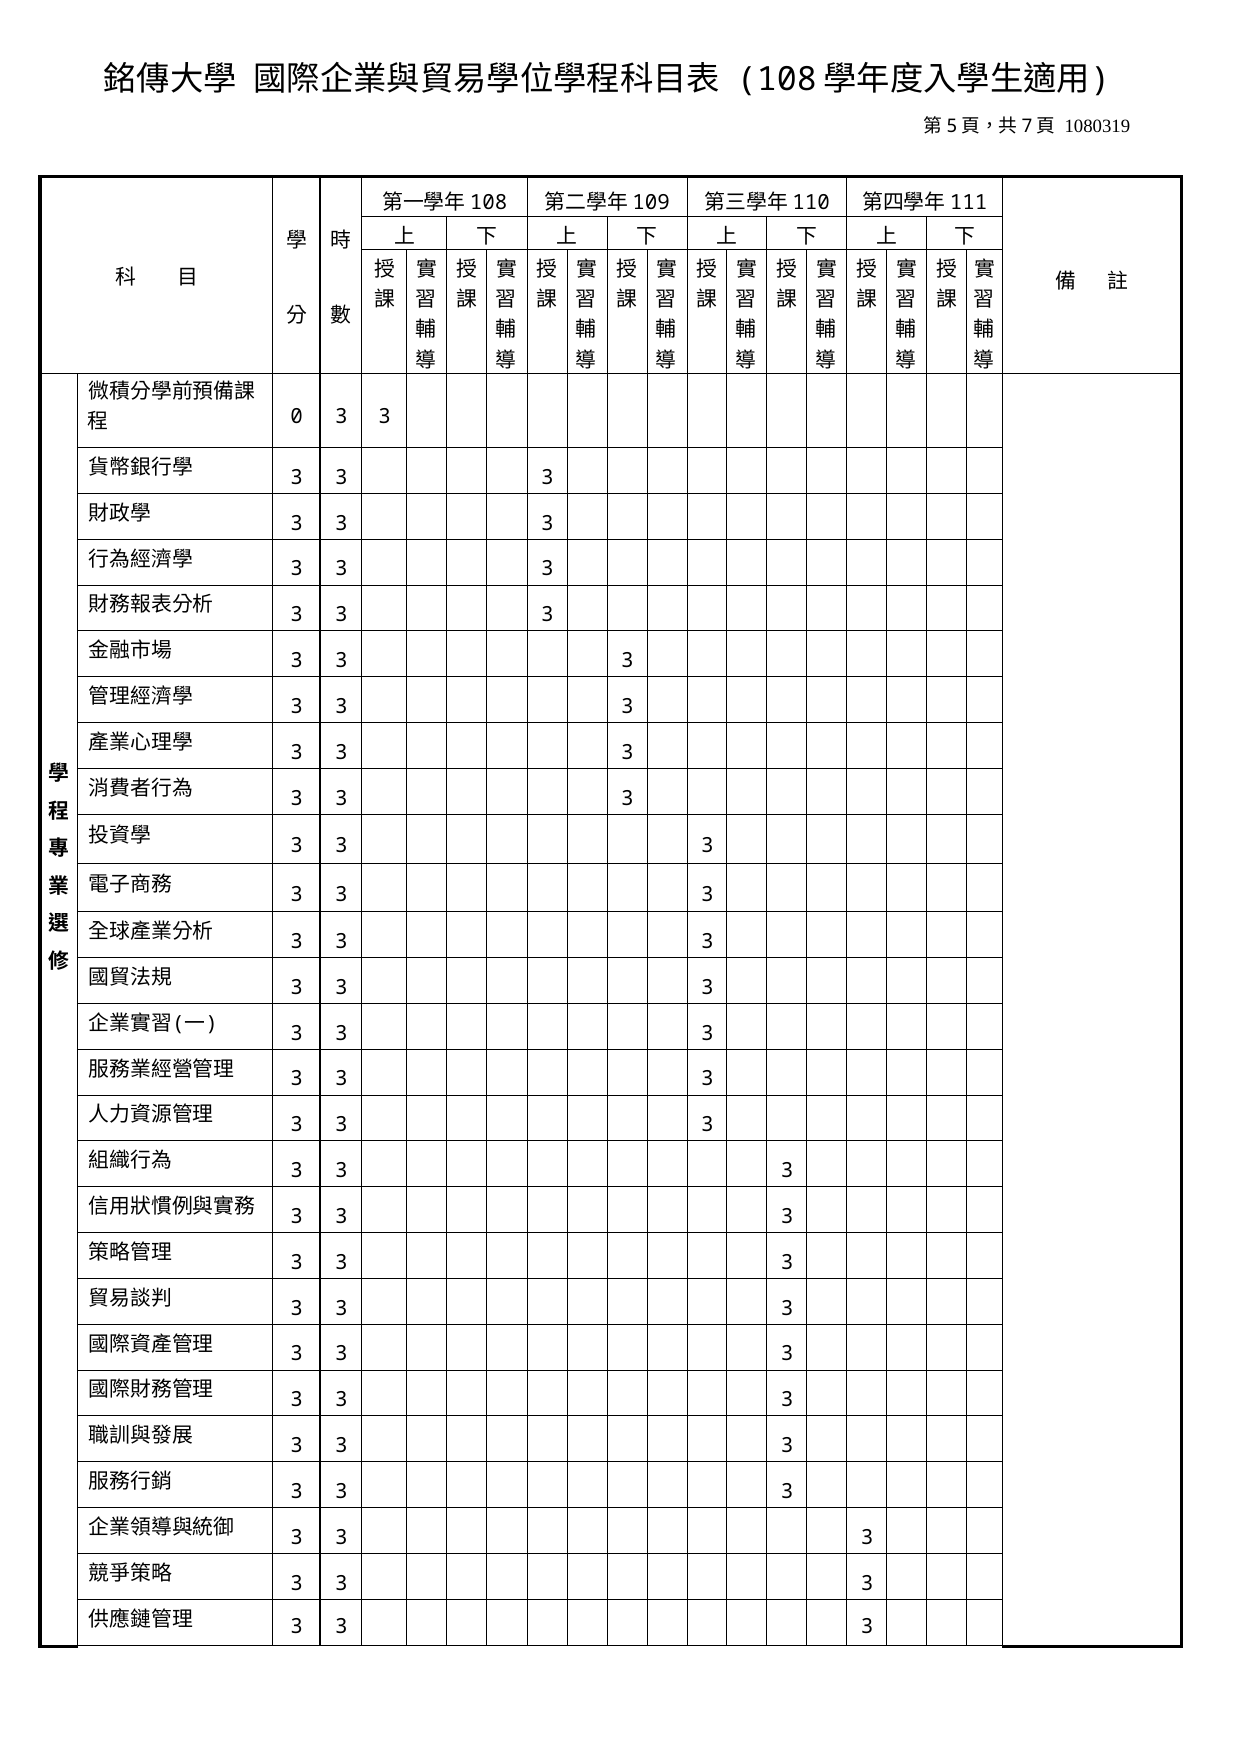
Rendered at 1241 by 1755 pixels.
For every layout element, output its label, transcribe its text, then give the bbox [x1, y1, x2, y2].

table_cell 下 [767, 217, 846, 249]
table_cell [807, 494, 846, 539]
table_cell [568, 540, 607, 584]
table_cell [407, 586, 446, 630]
table_cell [362, 494, 406, 539]
table_cell [807, 677, 846, 722]
table_cell 實 習 輔 導 [568, 250, 607, 373]
table_cell [648, 1462, 687, 1507]
table_cell [487, 1141, 527, 1186]
table_cell [568, 1325, 607, 1369]
table_cell [927, 912, 966, 957]
table_cell [447, 1004, 486, 1049]
table_cell [688, 586, 726, 630]
table_cell 3 [688, 958, 726, 1003]
table_cell [688, 374, 726, 447]
table_cell 信用狀慣例與實務 [78, 1187, 272, 1232]
table_cell [568, 723, 607, 768]
table_cell [967, 1233, 1002, 1278]
table_cell [727, 1233, 766, 1278]
table_cell [727, 586, 766, 630]
table_cell [608, 958, 647, 1003]
table_cell 3 [273, 586, 319, 630]
table_cell 3 [273, 1508, 319, 1553]
table_cell [528, 1600, 567, 1644]
table_cell [447, 631, 486, 676]
table_cell [727, 723, 766, 768]
table_cell [967, 864, 1002, 911]
table_cell [967, 586, 1002, 630]
table_cell [847, 1279, 886, 1324]
table_cell [727, 494, 766, 539]
table_cell [568, 586, 607, 630]
table_cell [967, 1371, 1002, 1415]
table_cell [362, 540, 406, 584]
table_cell [807, 1279, 846, 1324]
table_cell [807, 1462, 846, 1507]
table_cell [568, 374, 607, 447]
table_cell [362, 1187, 406, 1232]
table_cell [528, 1371, 567, 1415]
table_cell 上 [847, 217, 926, 249]
table_cell [608, 1187, 647, 1232]
table_cell [447, 1600, 486, 1644]
table_cell 策略管理 [78, 1233, 272, 1278]
table_cell [362, 677, 406, 722]
table_cell [362, 1279, 406, 1324]
table_cell 3 [767, 1233, 806, 1278]
table_cell [648, 1416, 687, 1461]
table_cell [887, 494, 926, 539]
table_cell [608, 494, 647, 539]
table_cell [967, 769, 1002, 814]
table_cell 0 [273, 374, 319, 447]
table_cell 3 [321, 540, 361, 584]
table_cell [447, 1141, 486, 1186]
table_cell [528, 815, 567, 862]
table_cell [887, 374, 926, 447]
table_cell 3 [688, 864, 726, 911]
table_cell 3 [528, 540, 567, 584]
table_cell [688, 723, 726, 768]
table_cell [967, 1096, 1002, 1140]
table_cell [807, 1416, 846, 1461]
table_cell [688, 677, 726, 722]
table_cell [407, 815, 446, 862]
table_cell [362, 1508, 406, 1553]
table_cell 3 [273, 1371, 319, 1415]
table_cell 上 [688, 217, 766, 249]
table_cell [767, 1600, 806, 1644]
table_cell [407, 1416, 446, 1461]
table_cell 3 [321, 1508, 361, 1553]
table_cell 3 [321, 769, 361, 814]
table_cell [648, 1279, 687, 1324]
table_cell [568, 1416, 607, 1461]
table_cell [807, 1508, 846, 1553]
table_cell [967, 677, 1002, 722]
table_cell [847, 864, 886, 911]
table_cell 3 [847, 1508, 886, 1553]
table_cell [528, 958, 567, 1003]
table_cell 3 [321, 864, 361, 911]
table_cell [568, 1279, 607, 1324]
table_cell 3 [273, 1141, 319, 1186]
table_cell [847, 494, 886, 539]
table_cell [727, 677, 766, 722]
table_cell 3 [273, 677, 319, 722]
table_cell [688, 1325, 726, 1369]
table_cell [967, 912, 1002, 957]
table_cell [648, 1187, 687, 1232]
table_cell [847, 815, 886, 862]
table_cell 3 [273, 769, 319, 814]
table_cell [727, 540, 766, 584]
table_cell [648, 1050, 687, 1094]
table_cell [927, 958, 966, 1003]
table_cell [807, 1004, 846, 1049]
table_cell [727, 1554, 766, 1599]
table_cell 3 [767, 1416, 806, 1461]
table_cell [887, 1371, 926, 1415]
table_cell [807, 958, 846, 1003]
table_cell 3 [321, 723, 361, 768]
table_cell [362, 1600, 406, 1644]
table_cell [568, 448, 607, 493]
table_cell [807, 1554, 846, 1599]
table_cell [362, 723, 406, 768]
table_cell [568, 631, 607, 676]
table_cell [568, 1096, 607, 1140]
table_cell [407, 1462, 446, 1507]
table_cell [608, 1233, 647, 1278]
table_cell 3 [608, 723, 647, 768]
table_cell [447, 1279, 486, 1324]
table_cell [487, 1462, 527, 1507]
table_cell [487, 864, 527, 911]
table_cell [688, 1462, 726, 1507]
table_cell [927, 586, 966, 630]
table_cell 實 習 輔 導 [807, 250, 846, 373]
table_cell [487, 631, 527, 676]
table_cell [807, 586, 846, 630]
table_cell [568, 1600, 607, 1644]
table_cell [967, 1508, 1002, 1553]
table_cell [688, 1371, 726, 1415]
table_cell [847, 1325, 886, 1369]
table_cell [927, 1279, 966, 1324]
table_cell [727, 1416, 766, 1461]
table_cell 實 習 輔 導 [487, 250, 527, 373]
table_cell 投資學 [78, 815, 272, 862]
table_cell [568, 815, 607, 862]
table_cell [887, 1187, 926, 1232]
table_cell 3 [273, 815, 319, 862]
table_cell [887, 1508, 926, 1553]
table_cell [362, 1325, 406, 1369]
table_cell [568, 958, 607, 1003]
table_cell [967, 723, 1002, 768]
table_cell [648, 677, 687, 722]
table_cell 實 習 輔 導 [648, 250, 687, 373]
table_cell [362, 769, 406, 814]
table_cell [528, 1141, 567, 1186]
table_cell 3 [273, 1416, 319, 1461]
table_cell 授 課 [528, 250, 567, 373]
table_cell [648, 864, 687, 911]
table_cell [362, 1096, 406, 1140]
table_cell [487, 540, 527, 584]
table_cell 3 [273, 864, 319, 911]
table_cell [688, 631, 726, 676]
table_cell [887, 540, 926, 584]
table_cell [362, 958, 406, 1003]
table_cell [927, 723, 966, 768]
table_cell 3 [362, 374, 406, 447]
table_cell [767, 815, 806, 862]
table_cell 管理經濟學 [78, 677, 272, 722]
table_cell [847, 723, 886, 768]
table_cell 授課 [447, 250, 486, 373]
table_cell 服務業經營管理 [78, 1050, 272, 1094]
table_cell 3 [767, 1325, 806, 1369]
table_cell [608, 586, 647, 630]
table_cell [847, 540, 886, 584]
table_cell [407, 1233, 446, 1278]
table_cell [568, 1371, 607, 1415]
table_cell [807, 723, 846, 768]
table_cell [568, 864, 607, 911]
table_cell [887, 1325, 926, 1369]
table_cell [447, 1050, 486, 1094]
table_cell [568, 1233, 607, 1278]
table_cell 授 課 [767, 250, 806, 373]
table_cell [447, 1233, 486, 1278]
table_cell [648, 1554, 687, 1599]
table_cell [767, 494, 806, 539]
table_cell 金融市場 [78, 631, 272, 676]
table_cell 3 [321, 1371, 361, 1415]
table_cell 3 [847, 1600, 886, 1644]
table_cell [487, 1600, 527, 1644]
table_cell [887, 1050, 926, 1094]
table_cell [767, 1554, 806, 1599]
table_cell 3 [321, 1416, 361, 1461]
table_cell [727, 1325, 766, 1369]
table_cell [967, 494, 1002, 539]
table_cell [727, 1508, 766, 1553]
table_cell [767, 1004, 806, 1049]
table_cell [568, 1508, 607, 1553]
table_cell [727, 1279, 766, 1324]
table_cell [648, 631, 687, 676]
table_cell [847, 1416, 886, 1461]
table_cell [927, 1600, 966, 1644]
table_cell 上 [528, 217, 607, 249]
table_cell [407, 631, 446, 676]
table_cell [407, 769, 446, 814]
table_cell [927, 1554, 966, 1599]
table_cell [727, 1050, 766, 1094]
table_cell [967, 815, 1002, 862]
table_cell [608, 864, 647, 911]
table_cell 3 [847, 1554, 886, 1599]
table_cell [407, 958, 446, 1003]
table_cell [447, 958, 486, 1003]
table_cell [727, 1004, 766, 1049]
table_cell [362, 1004, 406, 1049]
table_cell 3 [321, 1462, 361, 1507]
table_cell [767, 631, 806, 676]
table_cell 實 習 輔 導 [407, 250, 446, 373]
table_cell [447, 1554, 486, 1599]
table_cell [487, 448, 527, 493]
table_cell 授 課 [847, 250, 886, 373]
table_cell [847, 448, 886, 493]
table_cell [847, 912, 886, 957]
table_cell [887, 1554, 926, 1599]
table_cell [528, 1233, 567, 1278]
table_cell [528, 1416, 567, 1461]
table_cell [688, 494, 726, 539]
table_cell 下 [608, 217, 687, 249]
table_cell [362, 1233, 406, 1278]
table_cell 3 [273, 1325, 319, 1369]
table_cell [887, 1416, 926, 1461]
table_cell [887, 815, 926, 862]
table_cell [568, 912, 607, 957]
table_cell [407, 864, 446, 911]
table_cell [407, 912, 446, 957]
table_cell [927, 1004, 966, 1049]
table_cell 實 習 輔 導 [727, 250, 766, 373]
table_cell [927, 1462, 966, 1507]
table_cell [528, 1554, 567, 1599]
table_cell [927, 1187, 966, 1232]
table_cell [528, 1187, 567, 1232]
table_cell [608, 1050, 647, 1094]
table_cell [568, 1141, 607, 1186]
table_cell [967, 1050, 1002, 1094]
table_cell 上 [362, 217, 446, 249]
table_cell 3 [767, 1187, 806, 1232]
table_cell 3 [688, 815, 726, 862]
table_cell [407, 540, 446, 584]
table_cell 全球產業分析 [78, 912, 272, 957]
table_cell [887, 723, 926, 768]
table_cell 3 [321, 958, 361, 1003]
table_cell [927, 1508, 966, 1553]
table_cell 3 [273, 1004, 319, 1049]
table_cell [487, 1371, 527, 1415]
table_cell [967, 631, 1002, 676]
table_cell [362, 1554, 406, 1599]
table_cell [807, 540, 846, 584]
table_cell [487, 1050, 527, 1094]
table_cell [447, 1096, 486, 1140]
table_cell 貿易談判 [78, 1279, 272, 1324]
table_cell [927, 1233, 966, 1278]
table_cell [767, 958, 806, 1003]
table_cell [407, 1600, 446, 1644]
table_cell 授 課 [608, 250, 647, 373]
table_cell [568, 769, 607, 814]
table_cell [967, 1187, 1002, 1232]
table_cell [487, 374, 527, 447]
table_cell [847, 1371, 886, 1415]
table_cell [887, 1462, 926, 1507]
table_cell 實 習 輔 導 [967, 250, 1002, 373]
table_cell [927, 1325, 966, 1369]
table_cell 3 [273, 1600, 319, 1644]
table_cell 貨幣銀行學 [78, 448, 272, 493]
table_cell [727, 631, 766, 676]
table_cell [648, 540, 687, 584]
table_cell 實 習 輔 導 [887, 250, 926, 373]
table_cell [927, 815, 966, 862]
table_cell [608, 1508, 647, 1553]
table_cell 3 [273, 540, 319, 584]
table_cell [767, 448, 806, 493]
table_cell [528, 769, 567, 814]
table_cell 3 [321, 815, 361, 862]
table_cell [487, 1096, 527, 1140]
table_cell [407, 1371, 446, 1415]
table_cell [407, 1050, 446, 1094]
table_cell [847, 769, 886, 814]
table_cell [487, 1233, 527, 1278]
table_cell [927, 1141, 966, 1186]
table_cell 行為經濟學 [78, 540, 272, 584]
table_cell [568, 1187, 607, 1232]
table_cell 企業實習(一) [78, 1004, 272, 1049]
table_cell 3 [608, 631, 647, 676]
table_cell [847, 1050, 886, 1094]
table_cell 3 [321, 1187, 361, 1232]
table_cell [447, 815, 486, 862]
table_cell [807, 448, 846, 493]
table_cell 3 [273, 1233, 319, 1278]
table_cell [648, 1233, 687, 1278]
table_cell 授 課 [688, 250, 726, 373]
table_cell [727, 769, 766, 814]
table_cell 服務行銷 [78, 1462, 272, 1507]
table_cell [487, 1554, 527, 1599]
table_cell [648, 958, 687, 1003]
table_cell [648, 374, 687, 447]
table_cell [407, 1004, 446, 1049]
table_cell [767, 1508, 806, 1553]
table_cell [487, 912, 527, 957]
table_cell [927, 494, 966, 539]
table_cell [967, 1462, 1002, 1507]
table_cell [727, 1141, 766, 1186]
table_cell 3 [528, 494, 567, 539]
table_cell [362, 1141, 406, 1186]
table_cell [362, 1462, 406, 1507]
table_cell [927, 1371, 966, 1415]
table_cell [967, 1325, 1002, 1369]
table_cell 組織行為 [78, 1141, 272, 1186]
table_cell [568, 677, 607, 722]
table_cell [807, 769, 846, 814]
table_cell [967, 1279, 1002, 1324]
table_cell 3 [528, 448, 567, 493]
table_cell 3 [321, 631, 361, 676]
table_cell [487, 1325, 527, 1369]
table_cell [447, 1325, 486, 1369]
table_cell [727, 1462, 766, 1507]
table_cell [727, 958, 766, 1003]
table_cell [927, 1050, 966, 1094]
table_cell [407, 1554, 446, 1599]
table_cell [887, 1600, 926, 1644]
table_cell 3 [273, 494, 319, 539]
table_cell [568, 1462, 607, 1507]
table_cell [528, 631, 567, 676]
table_cell 國際財務管理 [78, 1371, 272, 1415]
table_cell [847, 586, 886, 630]
table_cell [887, 958, 926, 1003]
table_cell [847, 1462, 886, 1507]
table_cell [447, 540, 486, 584]
table_cell 3 [321, 1600, 361, 1644]
table_cell [528, 1096, 567, 1140]
table_cell [648, 1508, 687, 1553]
table_cell [727, 864, 766, 911]
table_cell [608, 1325, 647, 1369]
table_cell [927, 677, 966, 722]
table_cell [407, 1141, 446, 1186]
table_cell [528, 1462, 567, 1507]
table_cell 3 [321, 1554, 361, 1599]
table_cell [807, 631, 846, 676]
table_cell [767, 723, 806, 768]
table_cell [967, 374, 1002, 447]
table_cell [847, 1004, 886, 1049]
table_cell [887, 912, 926, 957]
table_cell [362, 815, 406, 862]
table_cell [807, 1141, 846, 1186]
table_cell [767, 586, 806, 630]
table_cell [727, 912, 766, 957]
table_cell [648, 1600, 687, 1644]
table_cell [967, 958, 1002, 1003]
table_cell [727, 448, 766, 493]
table_cell [688, 1141, 726, 1186]
table_cell [447, 494, 486, 539]
table_cell [807, 912, 846, 957]
table_cell [648, 1096, 687, 1140]
table_header 第二學年109 [528, 178, 687, 216]
table_cell [362, 1371, 406, 1415]
table_cell [767, 864, 806, 911]
table_cell 消費者行為 [78, 769, 272, 814]
table_cell 3 [273, 1554, 319, 1599]
table_cell [447, 1371, 486, 1415]
table_cell [608, 374, 647, 447]
table_cell [767, 912, 806, 957]
table_cell [1003, 374, 1180, 1644]
table_cell [767, 769, 806, 814]
table_cell 國際資產管理 [78, 1325, 272, 1369]
table_cell 3 [767, 1141, 806, 1186]
table_cell [528, 723, 567, 768]
table_cell [362, 1050, 406, 1094]
table_cell [362, 864, 406, 911]
table_cell 3 [321, 1050, 361, 1094]
table_cell 國貿法規 [78, 958, 272, 1003]
table_cell [528, 1004, 567, 1049]
table_cell [447, 769, 486, 814]
table_cell [362, 1416, 406, 1461]
table_cell [407, 1508, 446, 1553]
table_cell [362, 631, 406, 676]
table_cell 3 [321, 1233, 361, 1278]
table_cell [887, 1004, 926, 1049]
table_cell [847, 1141, 886, 1186]
table_cell 授 課 [362, 250, 406, 373]
table_cell [847, 677, 886, 722]
table_cell 3 [273, 631, 319, 676]
table_cell [847, 958, 886, 1003]
table_cell [648, 1325, 687, 1369]
table_cell [608, 1371, 647, 1415]
table_cell [727, 374, 766, 447]
table_cell [608, 1279, 647, 1324]
table_cell 3 [767, 1462, 806, 1507]
table_cell 3 [321, 1279, 361, 1324]
table_cell [407, 1096, 446, 1140]
table_cell [927, 1096, 966, 1140]
table_cell [407, 1279, 446, 1324]
table_cell 3 [688, 1004, 726, 1049]
table_cell [767, 677, 806, 722]
table_cell 3 [321, 677, 361, 722]
table_cell [847, 631, 886, 676]
table_cell 授 課 [927, 250, 966, 373]
table_cell [887, 677, 926, 722]
table_cell [767, 1096, 806, 1140]
table_cell [487, 586, 527, 630]
table_cell [887, 864, 926, 911]
table_cell 下 [927, 217, 1002, 249]
table_cell [487, 494, 527, 539]
table_cell [487, 815, 527, 862]
table_cell [887, 1279, 926, 1324]
table_cell 3 [321, 1141, 361, 1186]
table_cell 3 [321, 448, 361, 493]
table_cell 3 [273, 1050, 319, 1094]
table_header 備 註 [1003, 178, 1180, 373]
table_cell [807, 864, 846, 911]
table_cell [528, 1508, 567, 1553]
table_cell [447, 448, 486, 493]
table_cell [447, 1508, 486, 1553]
table_cell [967, 1141, 1002, 1186]
table_cell [767, 540, 806, 584]
table_cell [767, 1050, 806, 1094]
table_cell [887, 769, 926, 814]
table_cell [727, 1600, 766, 1644]
table_cell [487, 723, 527, 768]
table_cell [528, 864, 567, 911]
table_cell [927, 631, 966, 676]
table_cell [807, 815, 846, 862]
table_cell [648, 723, 687, 768]
table_cell 企業領導與統御 [78, 1508, 272, 1553]
table_cell [887, 586, 926, 630]
table_header 第三學年110 [688, 178, 846, 216]
table_cell [447, 1462, 486, 1507]
table_cell [847, 1187, 886, 1232]
table_cell [967, 1416, 1002, 1461]
table_cell [887, 631, 926, 676]
table_cell [927, 448, 966, 493]
table_cell [608, 1004, 647, 1049]
table_cell 3 [273, 958, 319, 1003]
table_cell 競爭策略 [78, 1554, 272, 1599]
table_cell 下 [447, 217, 527, 249]
table_cell [407, 448, 446, 493]
table_cell [807, 1233, 846, 1278]
table_cell [487, 1416, 527, 1461]
table_cell 3 [321, 1325, 361, 1369]
table_cell [688, 1279, 726, 1324]
table_cell 3 [273, 1187, 319, 1232]
table_cell [362, 448, 406, 493]
table_cell 產業心理學 [78, 723, 272, 768]
table_cell [727, 1096, 766, 1140]
table_cell [487, 677, 527, 722]
table_cell [847, 1096, 886, 1140]
table_cell [927, 374, 966, 447]
table_cell [688, 1554, 726, 1599]
table_cell [967, 540, 1002, 584]
table_cell 3 [321, 1004, 361, 1049]
table_cell [487, 958, 527, 1003]
table_cell [487, 1187, 527, 1232]
table_cell [407, 677, 446, 722]
table_cell 3 [688, 1096, 726, 1140]
table_cell 3 [273, 1462, 319, 1507]
table_cell [927, 769, 966, 814]
table_cell 3 [273, 912, 319, 957]
table_cell [967, 448, 1002, 493]
table_cell [608, 815, 647, 862]
table_cell 3 [273, 1279, 319, 1324]
table_cell [447, 1187, 486, 1232]
table_cell [447, 1416, 486, 1461]
table_cell 微積分學前預備課程 [78, 374, 272, 447]
table_cell [688, 769, 726, 814]
table_cell [688, 1508, 726, 1553]
table_cell [648, 1004, 687, 1049]
table_cell [688, 448, 726, 493]
table_cell [568, 1554, 607, 1599]
table_cell [927, 1416, 966, 1461]
table_cell [568, 494, 607, 539]
table_cell [528, 912, 567, 957]
table_cell [528, 1279, 567, 1324]
table_cell [727, 1371, 766, 1415]
table_cell [608, 1600, 647, 1644]
table_cell [528, 1050, 567, 1094]
table_header 第四學年111 [847, 178, 1002, 216]
table_cell [608, 912, 647, 957]
table_cell 3 [688, 1050, 726, 1094]
table_header 第一學年108 [362, 178, 527, 216]
table_cell 3 [688, 912, 726, 957]
table_cell [608, 1554, 647, 1599]
table_cell [447, 912, 486, 957]
table_cell [807, 1600, 846, 1644]
table_cell [568, 1050, 607, 1094]
table_cell [767, 374, 806, 447]
table_cell [528, 677, 567, 722]
table_cell [362, 586, 406, 630]
table_cell [967, 1600, 1002, 1644]
table_cell [887, 1141, 926, 1186]
table_cell [568, 1004, 607, 1049]
table_cell 3 [273, 1096, 319, 1140]
table_header 學 分 [273, 178, 319, 373]
table_cell 人力資源管理 [78, 1096, 272, 1140]
table_cell [608, 1462, 647, 1507]
table_cell [608, 1416, 647, 1461]
table_header 科 目 [42, 178, 272, 373]
table_cell [487, 1279, 527, 1324]
table_cell [887, 1233, 926, 1278]
table_cell [447, 864, 486, 911]
table_cell [407, 723, 446, 768]
table_cell [688, 540, 726, 584]
table_cell [648, 1141, 687, 1186]
table_cell [927, 540, 966, 584]
table_cell [727, 815, 766, 862]
table_cell [608, 1141, 647, 1186]
table_cell [648, 912, 687, 957]
table_cell [688, 1233, 726, 1278]
table_cell [487, 769, 527, 814]
table_cell [688, 1416, 726, 1461]
table_cell 3 [321, 1096, 361, 1140]
table_cell [407, 494, 446, 539]
table_cell [967, 1004, 1002, 1049]
table_cell 3 [273, 448, 319, 493]
table_cell [528, 1325, 567, 1369]
table_cell [727, 1187, 766, 1232]
table_header 時 數 [321, 178, 361, 373]
table_cell [407, 374, 446, 447]
table_cell [648, 448, 687, 493]
table_cell 3 [608, 677, 647, 722]
table_cell [887, 1096, 926, 1140]
table_cell 3 [273, 723, 319, 768]
table_cell [362, 912, 406, 957]
table_cell [807, 1325, 846, 1369]
table_cell [688, 1600, 726, 1644]
table_cell [688, 1187, 726, 1232]
table_cell [447, 586, 486, 630]
table_cell [648, 586, 687, 630]
table_cell [807, 374, 846, 447]
table_cell 財政學 [78, 494, 272, 539]
table_cell [847, 374, 886, 447]
table_cell 3 [528, 586, 567, 630]
table_cell [608, 1096, 647, 1140]
table_cell [407, 1325, 446, 1369]
table_cell 供應鏈管理 [78, 1600, 272, 1644]
table_cell [528, 374, 567, 447]
table_cell 財務報表分析 [78, 586, 272, 630]
table_cell [447, 374, 486, 447]
table_cell [887, 448, 926, 493]
table_cell [807, 1187, 846, 1232]
table_cell 3 [321, 586, 361, 630]
table_cell [648, 1371, 687, 1415]
table_cell [967, 1554, 1002, 1599]
table_cell 電子商務 [78, 864, 272, 911]
table_cell [487, 1508, 527, 1553]
table_cell 學 程 專 業 選 修 [42, 374, 77, 1644]
table_cell [807, 1050, 846, 1094]
table_cell [648, 494, 687, 539]
table_cell [807, 1371, 846, 1415]
table_cell 3 [321, 374, 361, 447]
table_cell [807, 1096, 846, 1140]
table_cell [927, 864, 966, 911]
table_cell [648, 769, 687, 814]
table_cell 3 [321, 494, 361, 539]
table_cell [648, 815, 687, 862]
table_cell [847, 1233, 886, 1278]
table_cell [608, 540, 647, 584]
table_cell 職訓與發展 [78, 1416, 272, 1461]
table_cell [447, 677, 486, 722]
table_cell 3 [608, 769, 647, 814]
table_cell [608, 448, 647, 493]
table_cell [487, 1004, 527, 1049]
table_cell [447, 723, 486, 768]
table_cell 3 [767, 1371, 806, 1415]
table_cell 3 [767, 1279, 806, 1324]
table_cell 3 [321, 912, 361, 957]
table_cell [407, 1187, 446, 1232]
